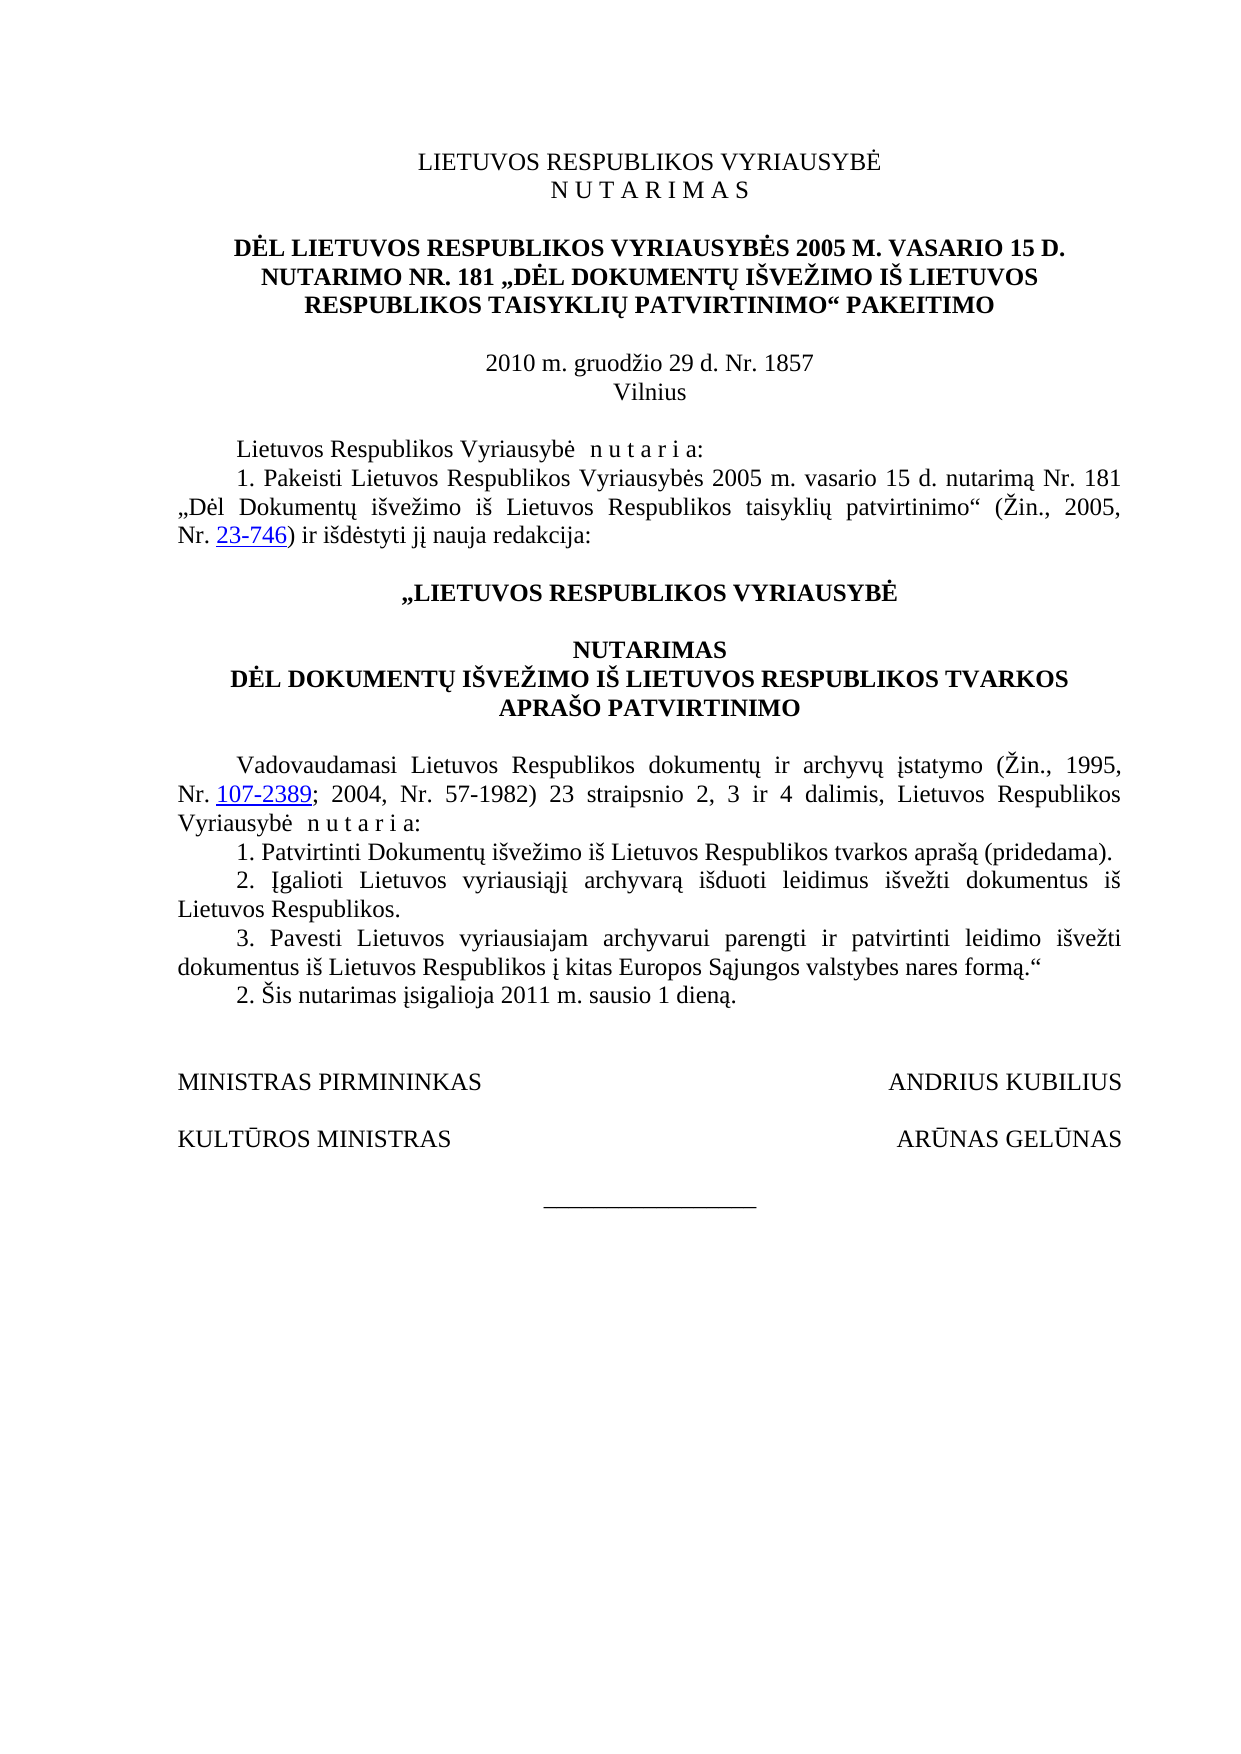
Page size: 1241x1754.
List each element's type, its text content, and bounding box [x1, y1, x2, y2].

text Vilnius [177, 377, 1122, 406]
text NUTARIMAS [177, 176, 1122, 204]
text 1. Patvirtinti Dokumentų išvežimo iš Lietuvos Respublikos tvarkos aprašą (pridedama). [177, 837, 1122, 866]
text KULTŪROS MINISTRAS ARŪNAS GELŪNAS [177, 1124, 1122, 1153]
text 2. Šis nutarimas įsigalioja 2011 m. sausio 1 dieną. [177, 981, 1122, 1009]
text 1. Pakeisti Lietuvos Respublikos Vyriausybės 2005 m. vasario 15 d. nutarimą Nr. 181 „Dėl Dokumentų išvežimo iš Lietuvos Respublikos taisyklių patvirtinimo“ (Žin., 2005, Nr. 23-746) ir išdėstyti jį nauja redakcija: [177, 463, 1122, 549]
text Lietuvos Respublikos Vyriausybė nutaria: [177, 434, 1122, 463]
text 2. Įgalioti Lietuvos vyriausiąjį archyvarą išduoti leidimus išvežti dokumentus iš Lietuvos Respublikos. [177, 866, 1122, 923]
text MINISTRAS PIRMININKAS ANDRIUS KUBILIUS [177, 1067, 1122, 1096]
text Dėl dokumentų išvežimo iš Lietuvos Respublikos TVARKOS APRAŠO patvirtinimo [177, 664, 1122, 722]
text _________________ [177, 1182, 1122, 1211]
text Nutarimas [177, 636, 1122, 664]
text Lietuvos Respublikos Vyriausybė [177, 147, 1122, 176]
text „Lietuvos Respublikos Vyriausybė [177, 578, 1122, 607]
text Vadovaudamasi Lietuvos Respublikos dokumentų ir archyvų įstatymo (Žin., 1995, Nr. 107-2389; 2004, Nr. 57-1982) 23 straipsnio 2, 3 ir 4 dalimis, Lietuvos Respublikos Vyriausybė nutaria: [177, 751, 1122, 837]
text 2010 m. gruodžio 29 d. Nr. 1857 [177, 348, 1122, 377]
text DĖL Lietuvos Respublikos Vyriausybės 2005 m. vasario 15 d. nutarimo Nr. 181 „Dėl dokumentų išvežimo iš Lietuvos Respublikos taisyklių patvirtinimo“ pakeitimo [177, 233, 1122, 319]
text 3. Pavesti Lietuvos vyriausiajam archyvarui parengti ir patvirtinti leidimo išvežti dokumentus iš Lietuvos Respublikos į kitas Europos Sąjungos valstybes nares formą.“ [177, 923, 1122, 981]
